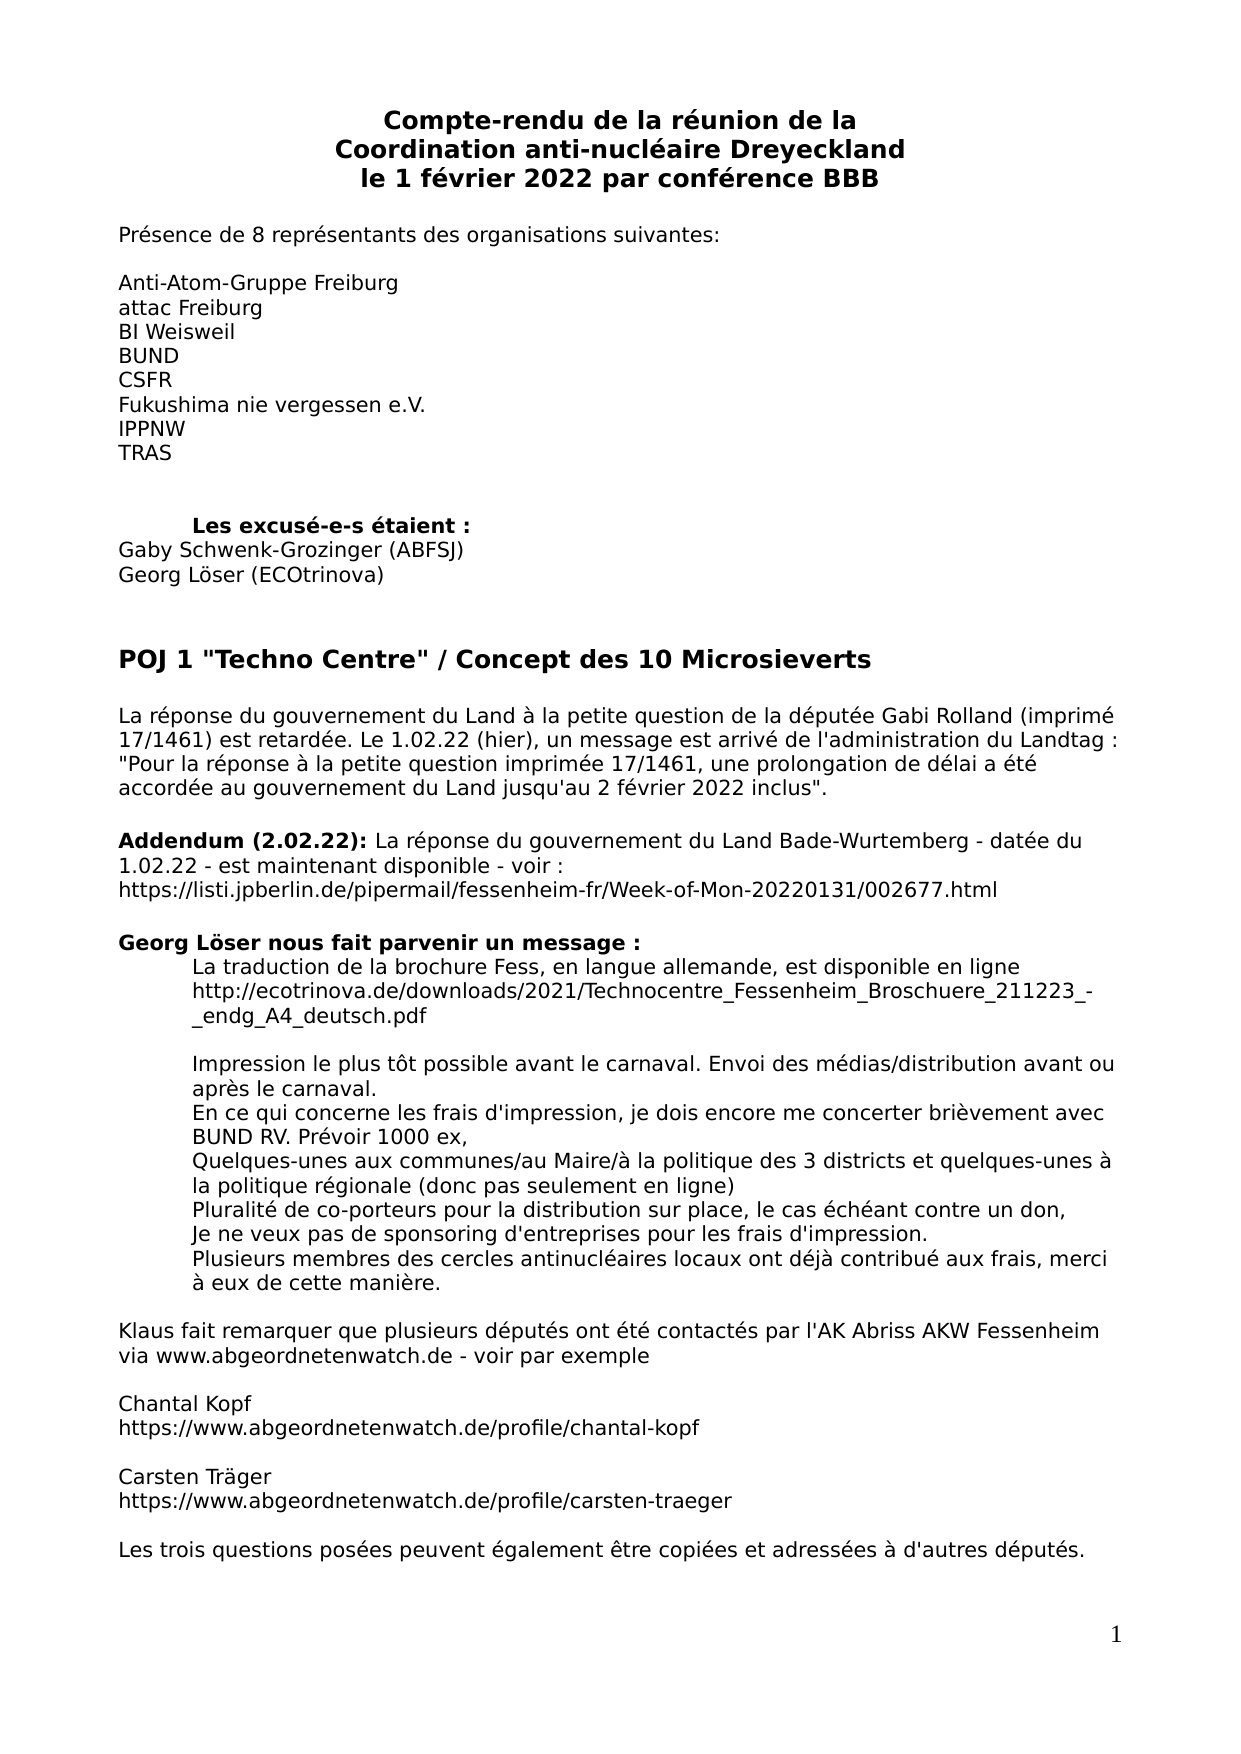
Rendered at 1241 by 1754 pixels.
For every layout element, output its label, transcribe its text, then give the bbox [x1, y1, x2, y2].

text Pluralité de co-porteurs pour la distribution sur place, le cas échéant contre un don, [192, 1198, 1122, 1222]
text Gaby Schwenk-Grozinger (ABFSJ) [118, 538, 1122, 563]
text Georg Löser nous fait parvenir un message : [118, 931, 1122, 955]
text Je ne veux pas de sponsoring d'entreprises pour les frais d'impression. [192, 1222, 1122, 1247]
text Impression le plus tôt possible avant le carnaval. Envoi des médias/distribution avant ou après le carnaval. [192, 1052, 1122, 1101]
text Coordination anti-nucléaire Dreyeckland [118, 135, 1122, 164]
text CSFR [118, 368, 1122, 393]
text Quelques-unes aux communes/au Maire/à la politique des 3 districts et quelques-unes à la politique régionale (donc pas seulement en ligne) [192, 1149, 1122, 1198]
text https://listi.jpberlin.de/pipermail/fessenheim-fr/Week-of-Mon-20220131/002677.html [118, 878, 1122, 902]
text Georg Löser (ECOtrinova) [118, 563, 1122, 587]
text La traduction de la brochure Fess, en langue allemande, est disponible en ligne [192, 955, 1122, 979]
text attac Freiburg [118, 296, 1122, 320]
text Addendum (2.02.22): La réponse du gouvernement du Land Bade-Wurtemberg - datée du 1.02.22 - est maintenant disponible - voir : [118, 829, 1122, 878]
text Les trois questions posées peuvent également être copiées et adressées à d'autres députés. [118, 1538, 1122, 1562]
text BUND [118, 344, 1122, 368]
text https://www.abgeordnetenwatch.de/profile/carsten-traeger [118, 1489, 1122, 1513]
text Chantal Kopf [118, 1392, 1122, 1416]
text le 1 février 2022 par conférence BBB [118, 164, 1122, 194]
text Présence de 8 représentants des organisations suivantes: [118, 223, 1122, 247]
text Plusieurs membres des cercles antinucléaires locaux ont déjà contribué aux frais, merci à eux de cette manière. [192, 1247, 1122, 1295]
text POJ 1 "Techno Centre" / Concept des 10 Microsieverts [118, 645, 1122, 674]
text Compte-rendu de la réunion de la [118, 106, 1122, 135]
text La réponse du gouvernement du Land à la petite question de la députée Gabi Rolland (imprimé 17/1461) est retardée. Le 1.02.22 (hier), un message est arrivé de l'administration du Landtag : "Pour la réponse à la petite question imprimée 17/1461, une prolongation de délai a été accordée au gouvernement du Land jusqu'au 2 février 2022 inclus". [118, 704, 1122, 801]
text TRAS [118, 441, 1122, 466]
text IPPNW [118, 417, 1122, 441]
text BI Weisweil [118, 320, 1122, 344]
text https://www.abgeordnetenwatch.de/profile/chantal-kopf [118, 1416, 1122, 1441]
text Fukushima nie vergessen e.V. [118, 393, 1122, 417]
text Anti-Atom-Gruppe Freiburg [118, 271, 1122, 296]
text Les excusé-e-s étaient : [118, 514, 1122, 538]
text Klaus fait remarquer que plusieurs députés ont été contactés par l'AK Abriss AKW Fessenheim via www.abgeordnetenwatch.de - voir par exemple [118, 1319, 1122, 1368]
text http://ecotrinova.de/downloads/2021/Technocentre_Fessenheim_Broschuere_211223_-_endg_A4_deutsch.pdf [192, 979, 1122, 1028]
text Carsten Träger [118, 1465, 1122, 1489]
text En ce qui concerne les frais d'impression, je dois encore me concerter brièvement avec BUND RV. Prévoir 1000 ex, [192, 1101, 1122, 1149]
